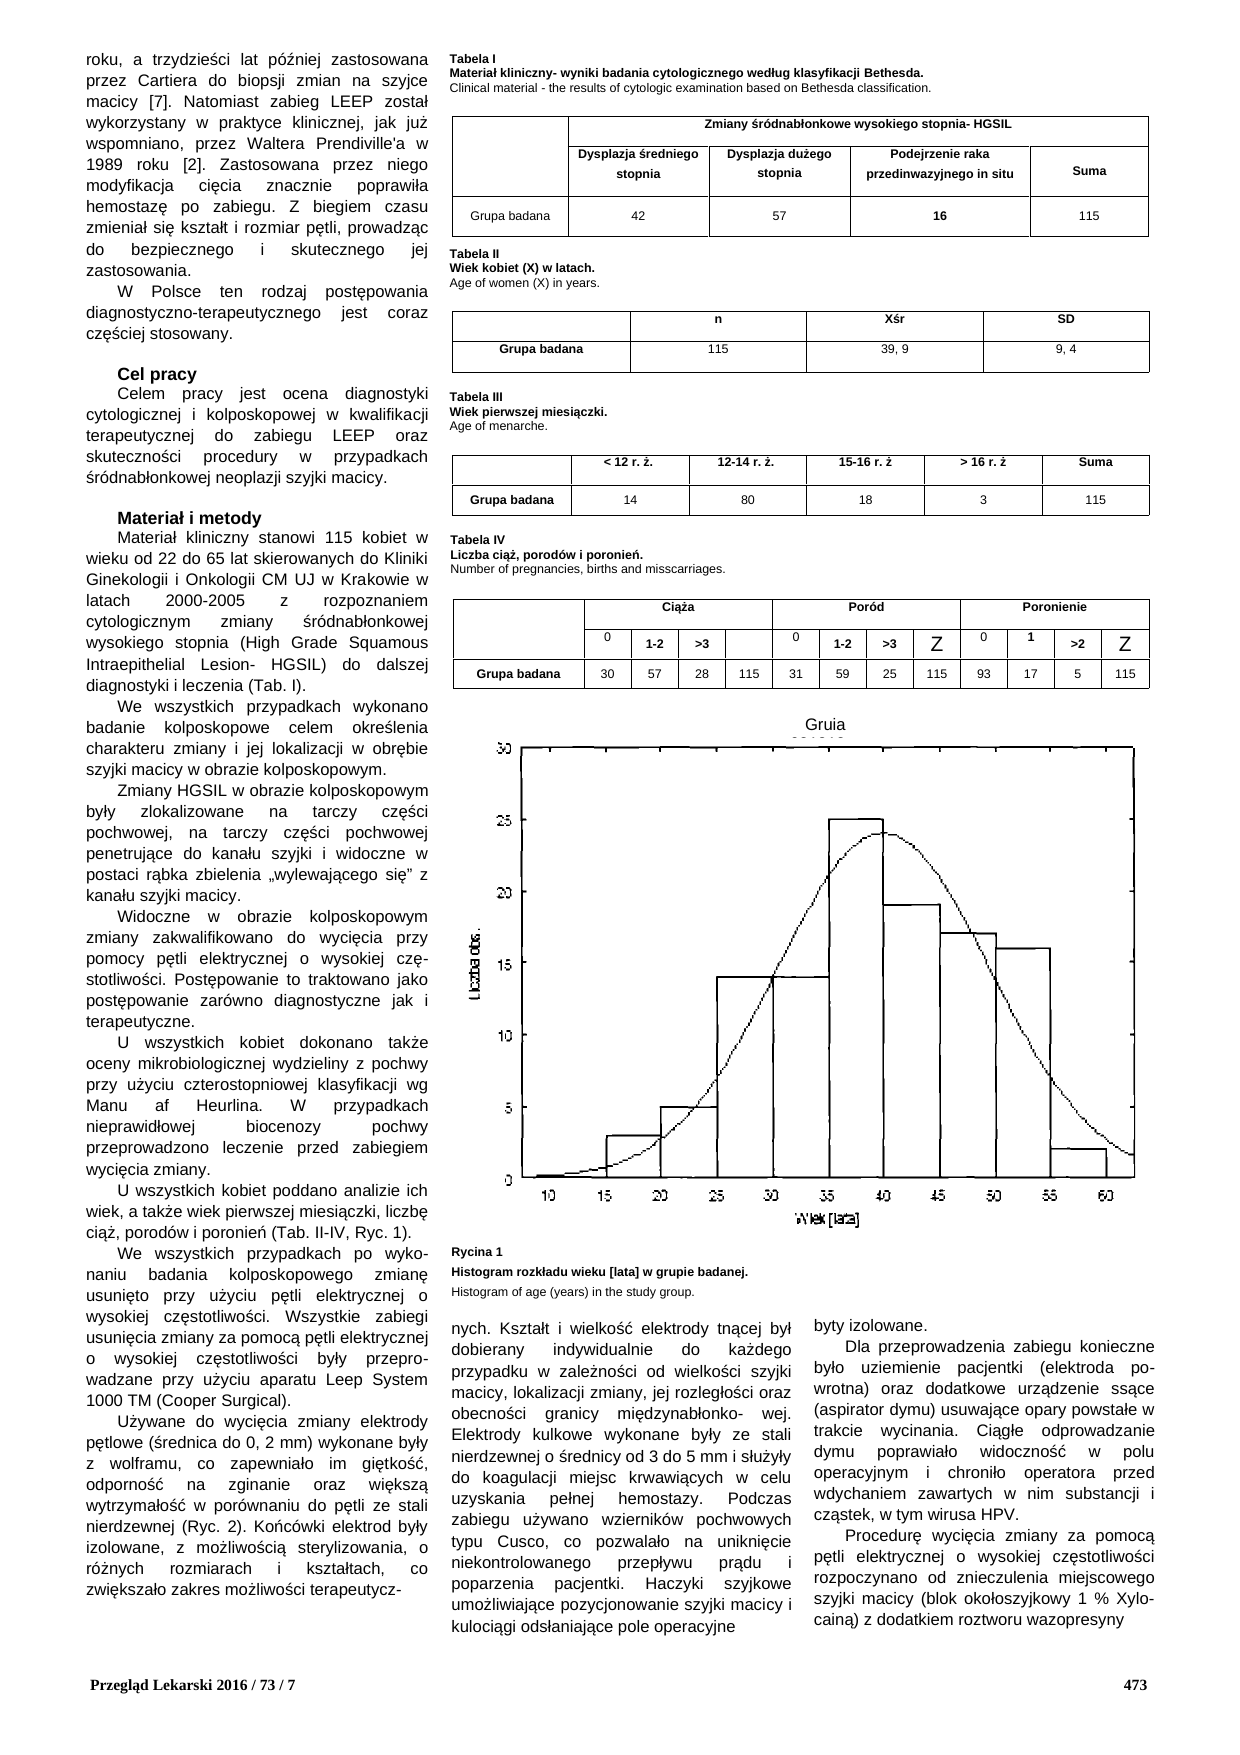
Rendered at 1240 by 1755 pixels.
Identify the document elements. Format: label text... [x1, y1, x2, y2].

text Liczba ciąż, porodów i poronień. [450, 547, 756, 562]
table_cell Grupa badana [453, 486, 571, 515]
text Zmiany HGSIL w obrazie kolposkopo­wym były zlokalizowane na tarczy części pochwowej, na tarczy części pochwowej penetrujące do kanału szyjki i widoczne w postaci rąbka zbielenia „wylewającego się” z kanału szyjki macicy. [86, 781, 428, 905]
text Procedurę wycięcia zmiany za pomocą pętli elektrycznej o wysokiej częstotliwości rozpoczynano od znieczulenia miejscowego szyjki macicy (blok okołoszyjkowy 1 % Xylo- cainą) z dodatkiem roztworu wazopresyny [814, 1526, 1155, 1629]
table_cell 115 [1102, 660, 1149, 688]
text Wiek pierwszej miesiączki. [449, 404, 628, 419]
text Number of pregnancies, births and misscarriages. [450, 562, 756, 576]
text U wszystkich kobiet poddano analizie ich wiek, a także wiek pierwszej miesiączki, liczbę ciąż, porodów i poronień (Tab. II-IV, Ryc. 1). [86, 1180, 428, 1242]
table_cell Grupa badana [453, 197, 568, 236]
text Clinical material - the results of cytologic examination based on Bethesda classification. [449, 80, 984, 94]
table_cell 17 [1008, 660, 1054, 688]
table_header [454, 600, 584, 658]
table_cell 0 [585, 630, 631, 658]
table_cell 1-2 [820, 630, 866, 658]
text nych. Kształt i wielkość elektrody tnącej był dobierany indywidualnie do każdego przypadku w zależności od wielkości szyjki macicy, lokalizacji zmiany, jej rozległości oraz obecności granicy międzynabłonko- wej. Elektrody kulkowe wykonane były ze stali nierdzewnej o średnicy od 3 do 5 mm i służyły do koagulacji miejsc krwawiących w celu uzyskania pełnej hemostazy. Podczas zabiegu używano wzierników pochwowych typu Cusco, co pozwalało na uniknięcie niekontrolowanego przepływu prądu i poparzenia pacjentki. Haczyki szyjkowe umożliwiające pozycjonowanie szyjki maci­cy i kulociągi odsłaniające pole operacyjne [451, 1319, 792, 1636]
table_header [453, 117, 568, 196]
table_cell 57 [710, 197, 850, 236]
text Tabela I [449, 51, 984, 66]
table_header 12-14 r. ż. [690, 456, 806, 484]
table_header < 12 r. ż. [572, 456, 689, 484]
table_header Zmiany śródnabłonkowe wysokiego stopnia- HGSIL [569, 117, 1148, 146]
table_cell 0 [773, 630, 819, 658]
table_cell Suma [1031, 147, 1148, 196]
table_header 15-16 r. ż [807, 456, 924, 484]
text Histogram rozkładu wieku [lata] w grupie badanej. Histogram of age (years) in the study group. [451, 1264, 792, 1299]
text Widoczne w obrazie kolposkopowym zmiany zakwalifikowano do wycięcia przy pomocy pętli elektrycznej o wysokiej czę­stotliwości. Postępowanie to traktowano jako postępowanie zarówno diagnostyczne jak i terapeutyczne. [86, 907, 428, 1031]
table_cell 1-2 [632, 630, 678, 658]
table_cell 0 [961, 630, 1007, 658]
table_header Poród [773, 600, 960, 629]
table_cell >3 [679, 630, 725, 658]
table_cell 59 [820, 660, 866, 688]
table_cell 14 [572, 486, 689, 515]
table_cell 31 [773, 660, 819, 688]
text Materiał kliniczny stanowi 115 kobiet w wieku od 22 do 65 lat skierowanych do Kliniki Ginekologii i Onkologii CM UJ w Kra­kowie w latach 2000-2005 z rozpoznaniem cytologicznym zmiany śródnabłonkowej wysokiego stopnia (High Grade Squamous Intraepithelial Lesion- HGSIL) do dalszej diagnostyki i leczenia (Tab. I). [86, 528, 428, 694]
text Tabela II [449, 246, 620, 261]
table_cell [726, 630, 772, 658]
table_cell 42 [569, 197, 708, 236]
table_cell Z [1102, 630, 1149, 658]
table_cell Dysplazja średniego stopnia [569, 147, 708, 196]
text Age of women (X) in years. [449, 275, 620, 289]
table_cell 115 [914, 660, 960, 688]
table_cell 93 [961, 660, 1007, 688]
table_header Ciąża [585, 600, 772, 629]
table_cell >3 [867, 630, 913, 658]
table_cell 16 [851, 197, 1029, 236]
text Age of menarche. [449, 419, 628, 433]
table_cell 57 [632, 660, 678, 688]
table_cell >2 [1055, 630, 1101, 658]
text Rycina 1 [451, 1244, 792, 1259]
table_cell 115 [726, 660, 772, 688]
subtitle Materiał i metody [86, 508, 428, 528]
text Tabela III [449, 390, 628, 404]
table_cell Grupa badana [454, 660, 584, 688]
text Tabela IV [450, 533, 756, 547]
table_cell 9, 4 [984, 342, 1149, 372]
text Wiek kobiet (X) w latach. [449, 261, 620, 275]
table_cell 25 [867, 660, 913, 688]
table_cell 18 [807, 486, 924, 515]
picture [468, 742, 1136, 1228]
table_cell 3 [925, 486, 1042, 515]
table_cell 28 [679, 660, 725, 688]
table_header Suma [1043, 456, 1149, 484]
table_cell 115 [631, 342, 806, 372]
table_cell 115 [1043, 486, 1149, 515]
subtitle Cel pracy [86, 363, 428, 384]
text We wszystkich przypadkach po wyko­naniu badania kolposkopowego zmianę usunięto przy użyciu pętli elektrycznej o wysokiej częstotliwości. Wszystkie zabiegi usunięcia zmiany za pomocą pętli elektrycz­nej o wysokiej częstotliwości były przepro­wadzane przy użyciu aparatu Leep System 1000 TM (Cooper Surgical). [86, 1243, 428, 1410]
text Materiał kliniczny- wyniki badania cytologicznego według klasyfikacji Bethesda. [449, 66, 984, 80]
table_header [453, 456, 571, 484]
text Celem pracy jest ocena diagnostyki cytologicznej i kolposkopowej w kwalifika­cji terapeutycznej do zabiegu LEEP oraz skuteczności procedury w przypadkach śródnabłonkowej neoplazji szyjki macicy. [86, 384, 428, 487]
table_cell 5 [1055, 660, 1101, 688]
table_header n [631, 312, 806, 341]
table_cell Z [914, 630, 960, 658]
text Przegląd Lekarski 2016 / 73 / 7 [90, 1676, 318, 1694]
text byty izolowane. [814, 1316, 1155, 1335]
table_cell 1 [1008, 630, 1054, 658]
table_cell Dysplazja dużego stopnia [710, 147, 850, 196]
text roku, a trzydzieści lat później zastosowana przez Cartiera do biopsji zmian na szyjce macicy [7]. Natomiast zabieg LEEP został wykorzystany w praktyce klinicznej, jak już wspomniano, przez Waltera Prendiville'a w 1989 roku [2]. Zastosowana przez niego modyfikacja cięcia znacznie poprawiła hemostazę po zabiegu. Z biegiem czasu zmieniał się kształt i rozmiar pętli, prowa­dząc do bezpiecznego i skutecznego jej zastosowania. [86, 50, 428, 279]
text U wszystkich kobiet dokonano tak­że oceny mikrobiologicznej wydzieliny z pochwy przy użyciu czterostopniowej klasyfikacji wg Manu af Heurlina. W przy­padkach nieprawidłowej biocenozy pochwy przeprowadzono leczenie przed zabiegiem wycięcia zmiany. [86, 1033, 428, 1178]
table_cell 115 [1031, 197, 1148, 236]
table_cell 39, 9 [807, 342, 983, 372]
table_header [453, 312, 630, 341]
text 473 [1124, 1676, 1154, 1694]
table_cell 30 [585, 660, 631, 688]
text Gruia 031313 [752, 715, 845, 738]
table_header > 16 r. ż [925, 456, 1042, 484]
text Używane do wycięcia zmiany elektrody pętlowe (średnica do 0, 2 mm) wykonane były z wolframu, co zapewniało im gięt­kość, odporność na zginanie oraz większą wytrzymałość w porównaniu do pętli ze stali nierdzewnej (Ryc. 2). Końcówki elektrod były izolowane, z możliwością sterylizowa­nia, o różnych rozmiarach i kształtach, co zwiększało zakres możliwości terapeutycz- [86, 1412, 428, 1599]
text W Polsce ten rodzaj postępowania diagnostyczno-terapeutycznego jest coraz częściej stosowany. [86, 281, 428, 343]
text We wszystkich przypadkach wykonano badanie kolposkopowe celem określenia charakteru zmiany i jej lokalizacji w obrębie szyjki macicy w obrazie kolposkopowym. [86, 696, 428, 779]
table_header SD [984, 312, 1149, 341]
table_header Poronienie [961, 600, 1149, 629]
table_header Xśr [807, 312, 983, 341]
table_cell 80 [690, 486, 806, 515]
table_cell Grupa badana [453, 342, 630, 372]
table_cell Podejrzenie raka przedinwazyjnego in situ [851, 147, 1029, 196]
text Dla przeprowadzenia zabiegu konieczne było uziemienie pacjentki (elektroda po­wrotna) oraz dodatkowe urządzenie ssące (aspirator dymu) usuwające opary powstałe w trakcie wycinania. Ciągłe odprowadza­nie dymu poprawiało widoczność w polu operacyjnym i chroniło operatora przed wdychaniem zawartych w nim substancji i cząstek, w tym wirusa HPV. [814, 1337, 1155, 1524]
